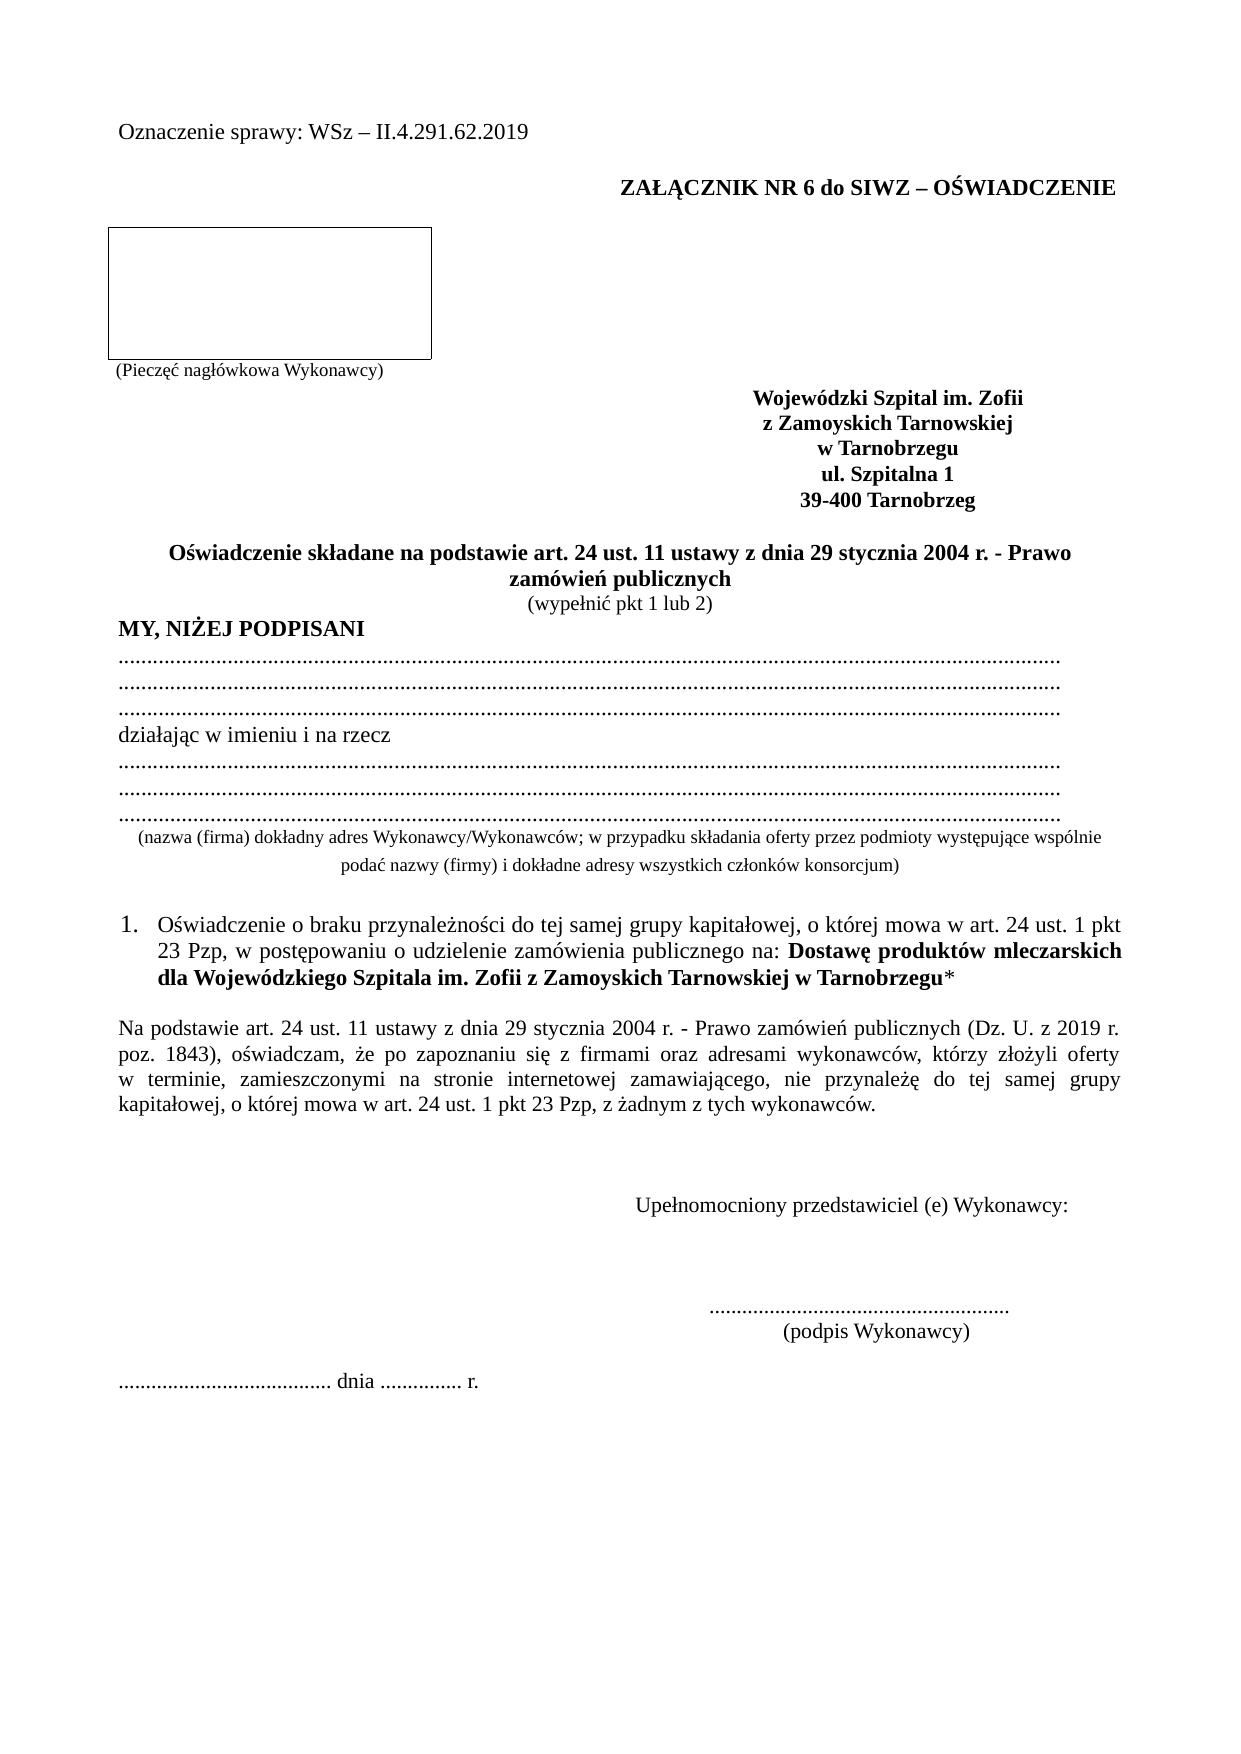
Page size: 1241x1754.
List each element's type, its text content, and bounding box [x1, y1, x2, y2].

text działając w imieniu i na rzecz [118, 721, 1122, 747]
table_cell (Pieczęć nagłówkowa Wykonawcy) [108, 360, 426, 385]
text (wypełnić pkt 1 lub 2) [118, 591, 1122, 615]
list Oświadczenie o braku przynależności do tej samej grupy kapitałowej, o której mowa w art. 24 ust. 1 pkt 23 Pzp, w postępowaniu o udzielenie zamówienia publicznego na: Dostawę produktów mleczarskich dla Wojewódzkiego Szpitala im. Zofii z Zamoyskich Tarnowskiej w Tarnobrzegu* [120, 909, 1122, 990]
table_header [109, 228, 431, 358]
table_cell [108, 385, 699, 539]
text ZAŁĄCZNIK NR 6 do SIWZ – OŚWIADCZENIE [118, 174, 1122, 200]
text (nazwa (firma) dokładny adres Wykonawcy/Wykonawców; w przypadku składania oferty przez podmioty występujące wspólnie podać nazwy (firmy) i dokładne adresy wszystkich członków konsorcjum) [118, 826, 1122, 882]
text Upełnomocniony przedstawiciel (e) Wykonawcy: [118, 1192, 1122, 1217]
table_cell Wojewódzki Szpital im. Zofii z Zamoyskich Tarnowskiej w Tarnobrzegu ul. Szpitalna 1 39-400 Tarnobrzeg [699, 385, 1077, 539]
table_cell [431, 359, 1077, 385]
text Oświadczenie składane na podstawie art. 24 ust. 11 ustawy z dnia 29 stycznia 2004 r. - Prawo zamówień publicznych [118, 539, 1122, 591]
text .. [118, 773, 1122, 800]
table_cell [426, 360, 431, 385]
text ....................................... dnia ............... r. [118, 1368, 1122, 1393]
text Na podstawie art. 24 ust. 11 ustawy z dnia 29 stycznia 2004 r. - Prawo zamówień publicznych (Dz. U. z 2019 r. poz. 1843), oświadczam, że po zapoznaniu się z firmami oraz adresami wykonawców, którzy złożyli oferty w terminie, zamieszczonymi na stronie internetowej zamawiającego, nie przynależę do tej samej grupy kapitałowej, o której mowa w art. 24 ust. 1 pkt 23 Pzp, z żadnym z tych wykonawców. [118, 1015, 1122, 1116]
text . [118, 800, 1122, 826]
text MY, NIŻEJ PODPISANI [118, 615, 1122, 642]
text ....................................................... [118, 1267, 1122, 1318]
table_header [432, 227, 1077, 358]
text (podpis Wykonawcy) [118, 1318, 1122, 1343]
